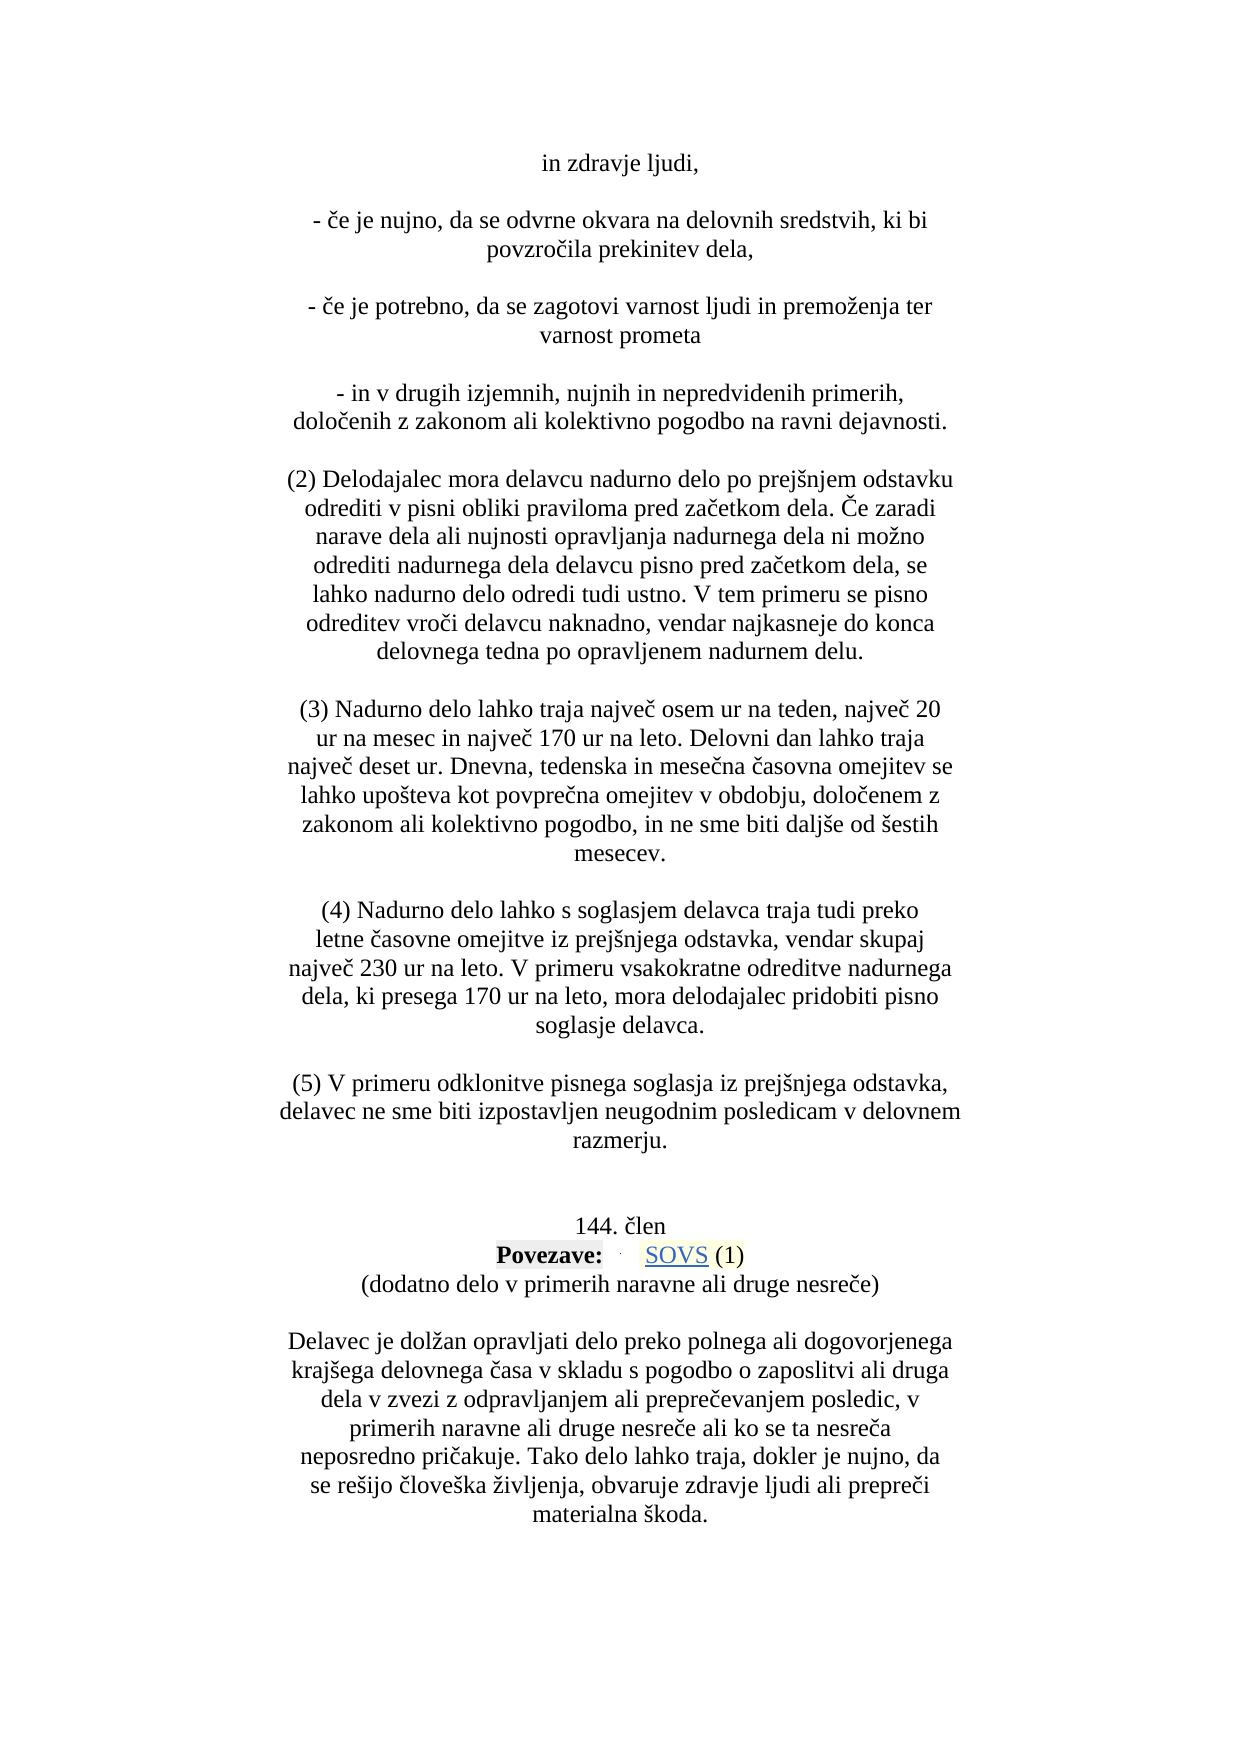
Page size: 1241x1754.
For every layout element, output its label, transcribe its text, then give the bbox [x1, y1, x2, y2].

table_header in zdravje ljudi, - če je nujno, da se odvrne okvara na delovnih sredstvih, ki bi povzročila prekinitev dela, - če je potrebno, da se zagotovi varnost ljudi in premoženja ter varnost prometa - in v drugih izjemnih, nujnih in nepredvidenih primerih, določenih z zakonom ali kolektivno pogodbo na ravni dejavnosti. (2) Delodajalec mora delavcu nadurno delo po prejšnjem odstavku odrediti v pisni obliki praviloma pred začetkom dela. Če zaradi narave dela ali nujnosti opravljanja nadurnega dela ni možno odrediti nadurnega dela delavcu pisno pred začetkom dela, se lahko nadurno delo odredi tudi ustno. V tem primeru se pisno odreditev vroči delavcu naknadno, vendar najkasneje do konca delovnega tedna po opravljenem nadurnem delu. (3) Nadurno delo lahko traja največ osem ur na teden, največ 20 ur na mesec in največ 170 ur na leto. Delovni dan lahko traja največ deset ur. Dnevna, tedenska in mesečna časovna omejitev se lahko upošteva kot povprečna omejitev v obdobju, določenem z zakonom ali kolektivno pogodbo, in ne sme biti daljše od šestih mesecev. (4) Nadurno delo lahko s soglasjem delavca traja tudi preko letne časovne omejitve iz prejšnjega odstavka, vendar skupaj največ 230 ur na leto. V primeru vsakokratne odreditve nadurnega dela, ki presega 170 ur na leto, mora delodajalec pridobiti pisno soglasje delavca. (5) V primeru odklonitve pisnega soglasja iz prejšnjega odstavka, delavec ne sme biti izpostavljen neugodnim posledicam v delovnem razmerju. 144. člen Povezave: SOVS (1) (dodatno delo v primerih naravne ali druge nesreče) Delavec je dolžan opravljati delo preko polnega ali dogovorjenega krajšega delovnega časa v skladu s pogodbo o zaposlitvi ali druga dela v zvezi z odpravljanjem ali preprečevanjem posledic, v primerih naravne ali druge nesreče ali ko se ta nesreča neposredno pričakuje. Tako delo lahko traja, dokler je nujno, da se rešijo človeška življenja, obvaruje zdravje ljudi ali prepreči materialna škoda. [138, 148, 1102, 1585]
